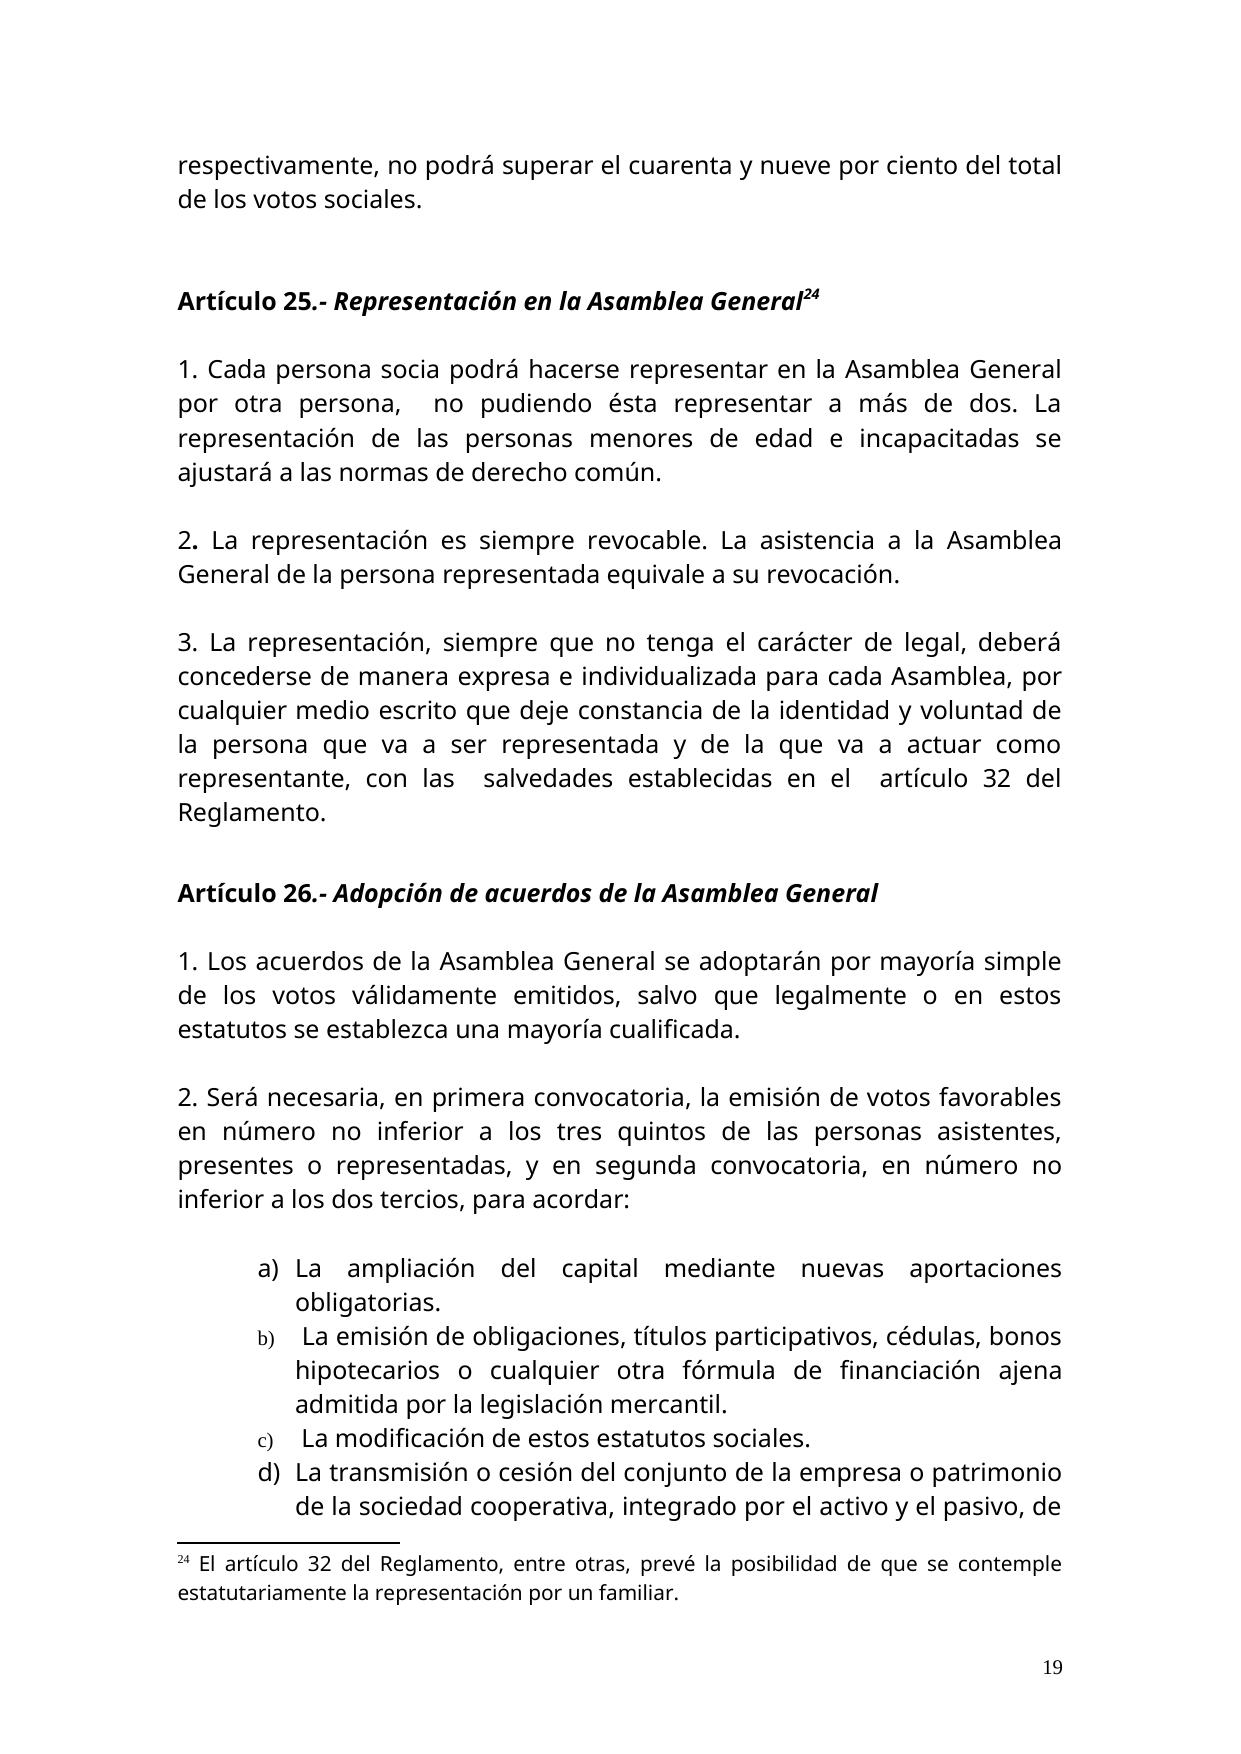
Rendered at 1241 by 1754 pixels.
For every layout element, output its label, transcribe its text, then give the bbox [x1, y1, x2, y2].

subtitle Artículo 25.- Representación en la Asamblea General [177, 284, 1063, 318]
list La modificación de estos estatutos sociales. [257, 1421, 1063, 1454]
list La emisión de obligaciones, títulos participativos, cédulas, bonos hipotecarios o cualquier otra fórmula de financiación ajena admitida por la legislación mercantil. [257, 1318, 1063, 1421]
text 2. Será necesaria, en primera convocatoria, la emisión de votos favorables en número no inferior a los tres quintos de las personas asistentes, presentes o representadas, y en segunda convocatoria, en número no inferior a los dos tercios, para acordar: [177, 1080, 1063, 1216]
text Artículo 26.- Adopción de acuerdos de la Asamblea General [177, 876, 1063, 909]
text 1. Los acuerdos de la Asamblea General se adoptarán por mayoría simple de los votos válidamente emitidos, salvo que legalmente o en estos estatutos se establezca una mayoría cualificada. [177, 944, 1063, 1046]
text El artículo 32 del Reglamento, entre otras, prevé la posibilidad de que se contemple estatutariamente la representación por un familiar. [177, 1549, 1063, 1606]
text 1. Cada persona socia podrá hacerse representar en la Asamblea General por otra persona, no pudiendo ésta representar a más de dos. La representación de las personas menores de edad e incapacitadas se ajustará a las normas de derecho común. [177, 352, 1063, 488]
text respectivamente, no podrá superar el cuarenta y nueve por ciento del total de los votos sociales. [177, 148, 1063, 216]
text 3. La representación, siempre que no tenga el carácter de legal, deberá concederse de manera expresa e individualizada para cada Asamblea, por cualquier medio escrito que deje constancia de la identidad y voluntad de la persona que va a ser representada y de la que va a actuar como representante, con las salvedades establecidas en el artículo 32 del Reglamento. [177, 624, 1063, 829]
text 2. La representación es siempre revocable. La asistencia a la Asamblea General de la persona representada equivale a su revocación. [177, 522, 1063, 591]
list La transmisión o cesión del conjunto de la empresa o patrimonio de la sociedad cooperativa, integrado por el activo y el pasivo, de [257, 1454, 1063, 1523]
list La ampliación del capital mediante nuevas aportaciones obligatorias. [257, 1250, 1063, 1318]
